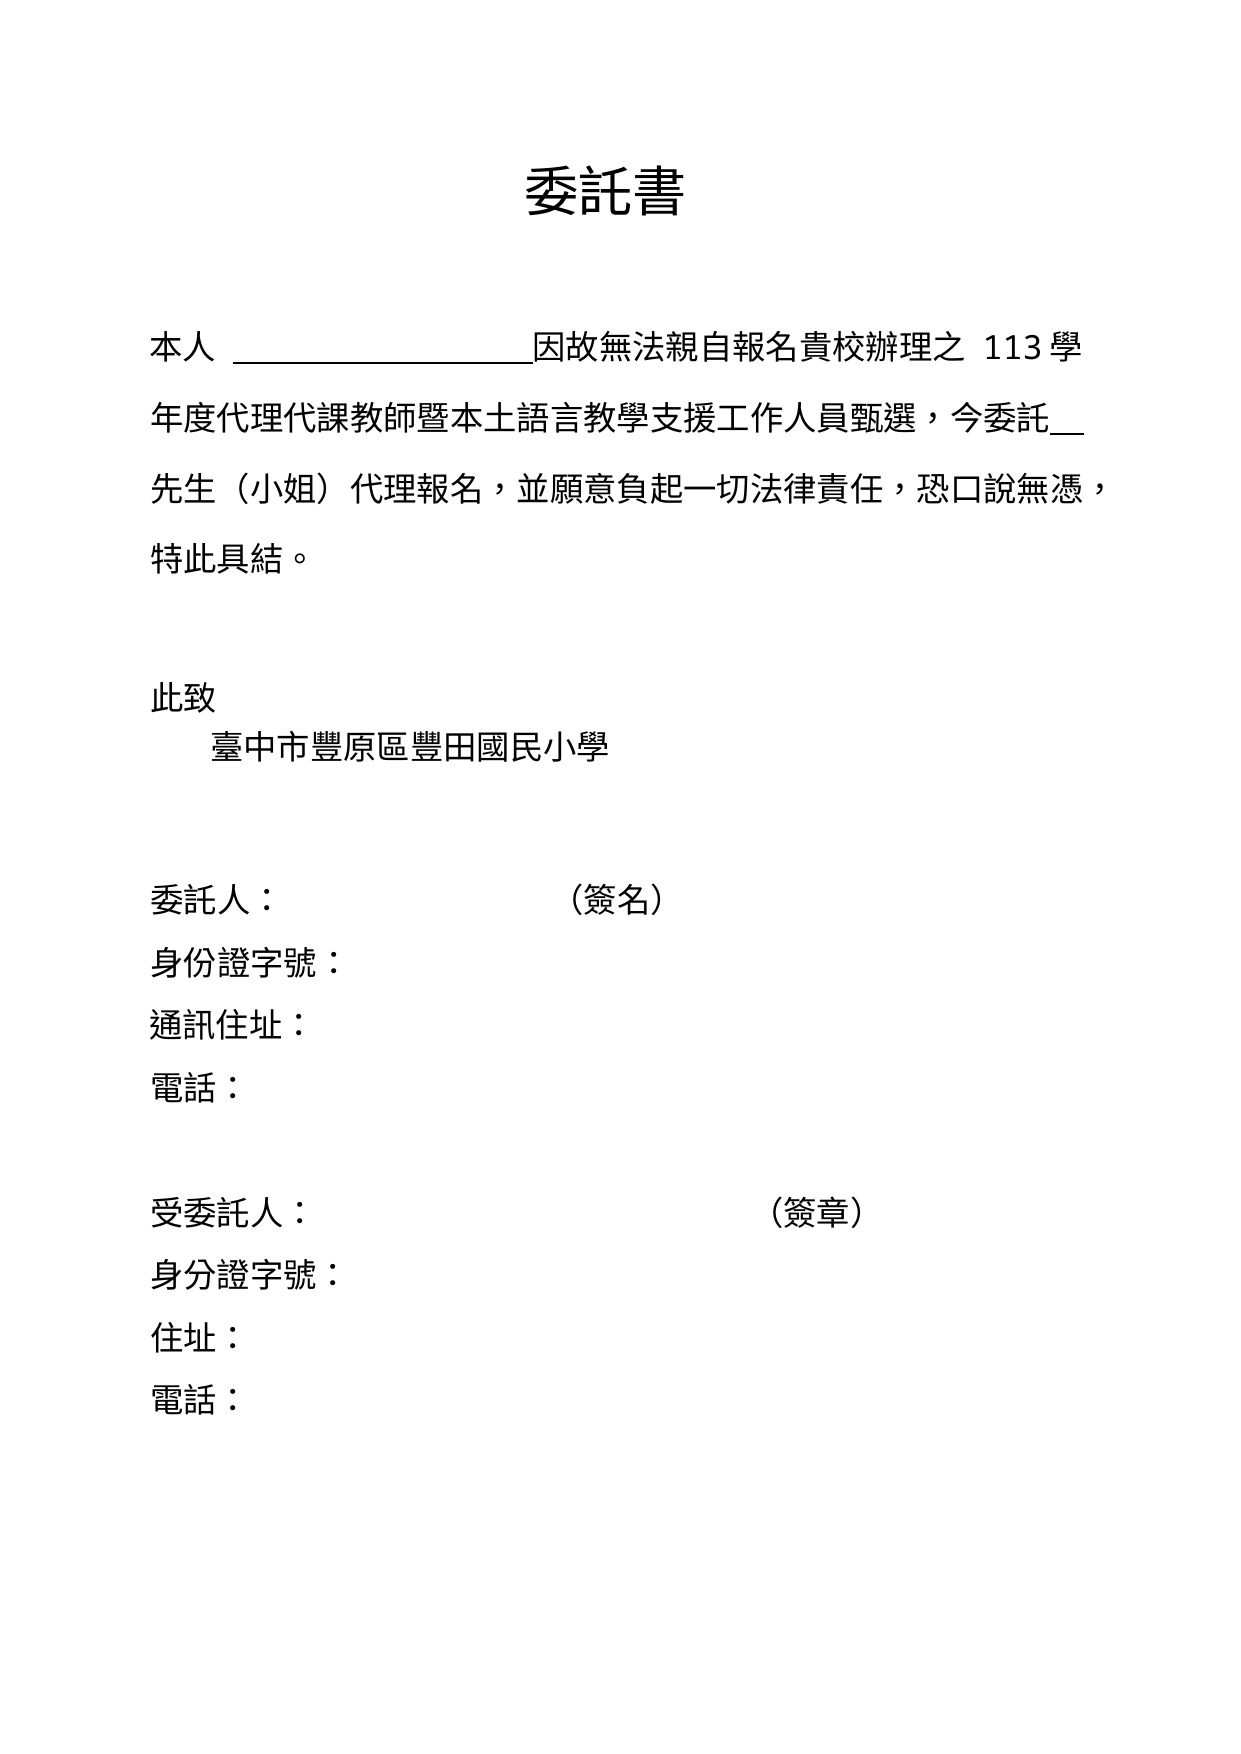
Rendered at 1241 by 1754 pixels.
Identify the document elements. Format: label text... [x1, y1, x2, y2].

text 此致 [150, 672, 696, 720]
text 臺中市豐原區豐田國民小學 [150, 720, 696, 769]
text 委託人： （簽名） [150, 860, 696, 922]
text 身分證字號： [150, 1235, 1090, 1297]
text 委託書 [150, 149, 1061, 227]
text 電話： [150, 1360, 1090, 1422]
text 電話： [150, 1047, 490, 1110]
text 本人 因故無法親自報名貴校辦理之 113學年度代理代課教師暨本土語言教學支援工作人員甄選，今委託 先生（小姐）代理報名，並願意負起一切法律責任，恐口說無憑，特此具結。 [149, 298, 1090, 581]
text 受委託人： （簽章） [150, 1172, 1090, 1235]
text 通訊住址： [149, 985, 696, 1047]
text 住址： [150, 1297, 1090, 1360]
text 身份證字號： [150, 922, 696, 985]
